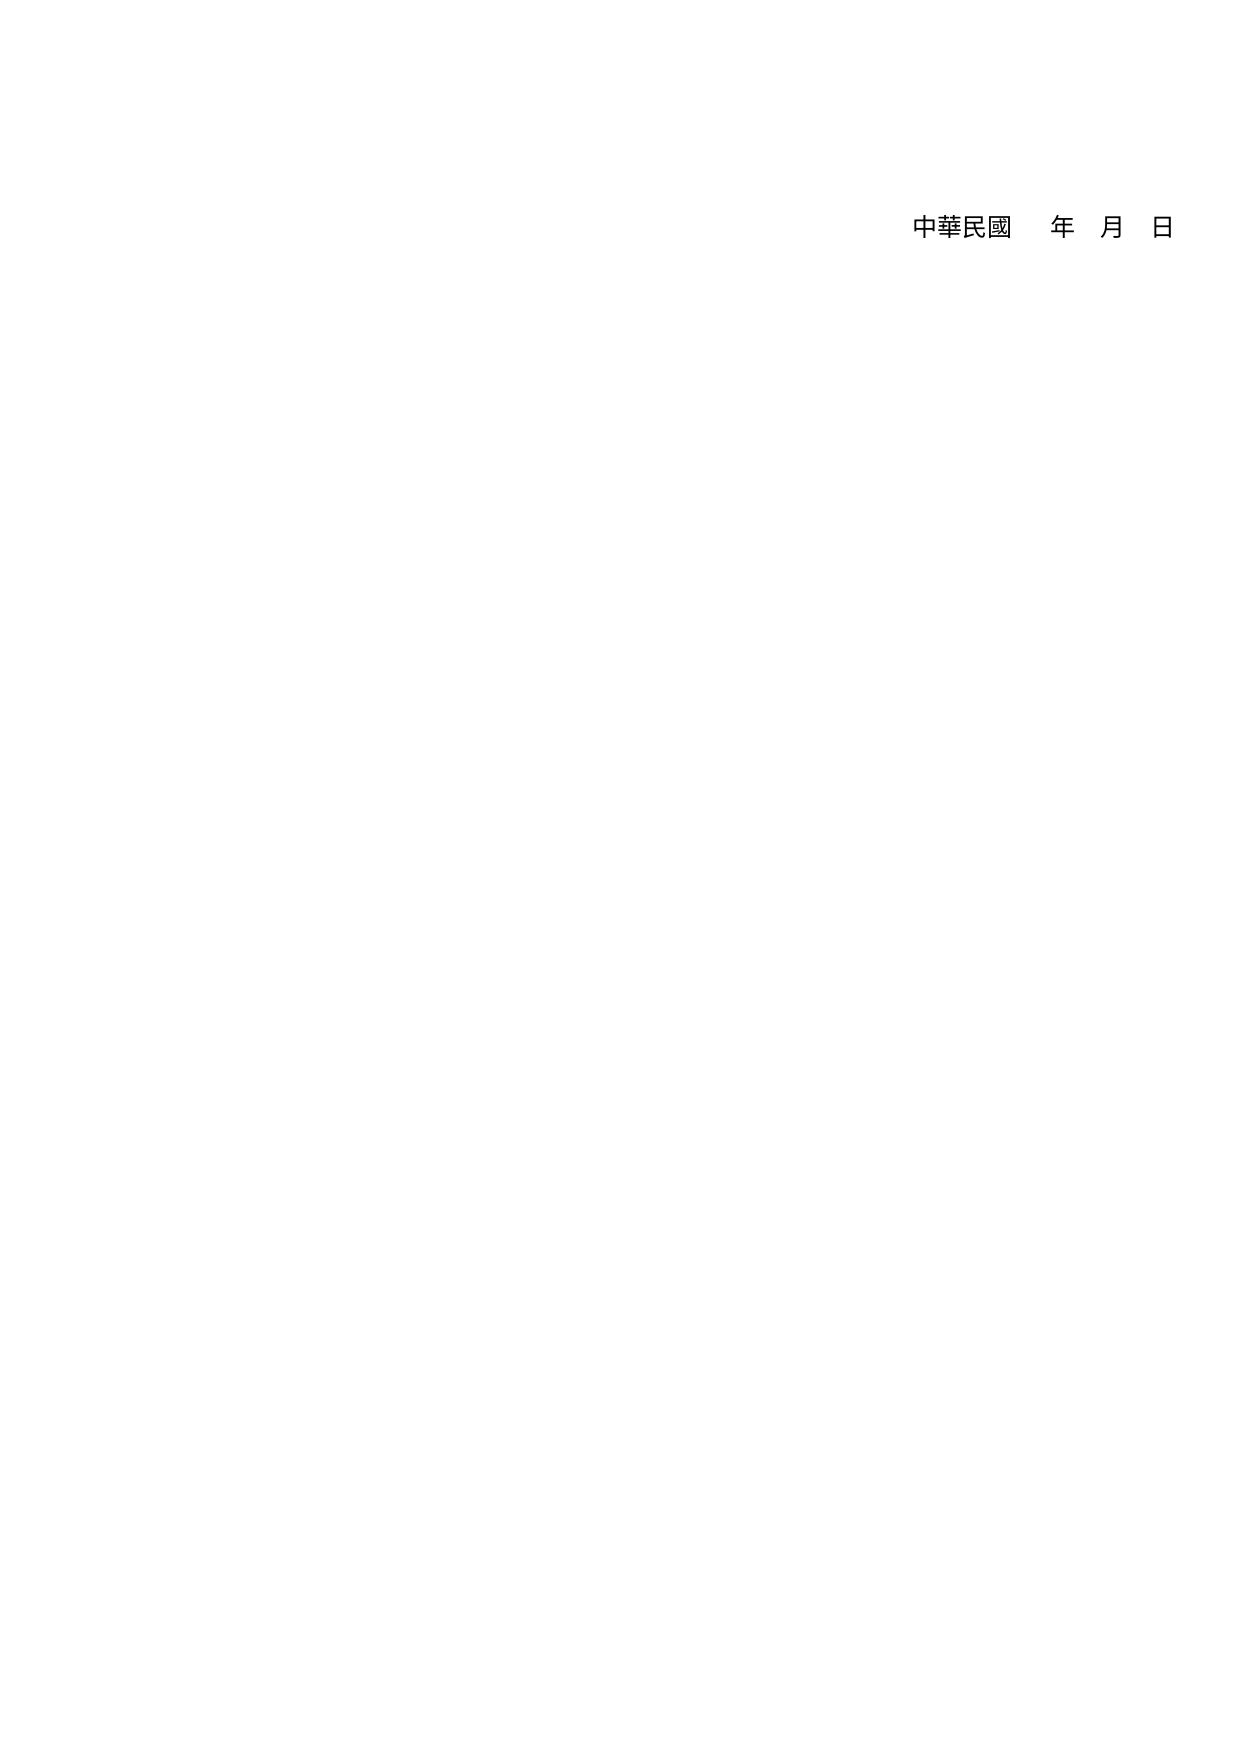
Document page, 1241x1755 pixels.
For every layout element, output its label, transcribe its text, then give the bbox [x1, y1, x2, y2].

text 中華民國 年 月 日 [53, 208, 1175, 244]
